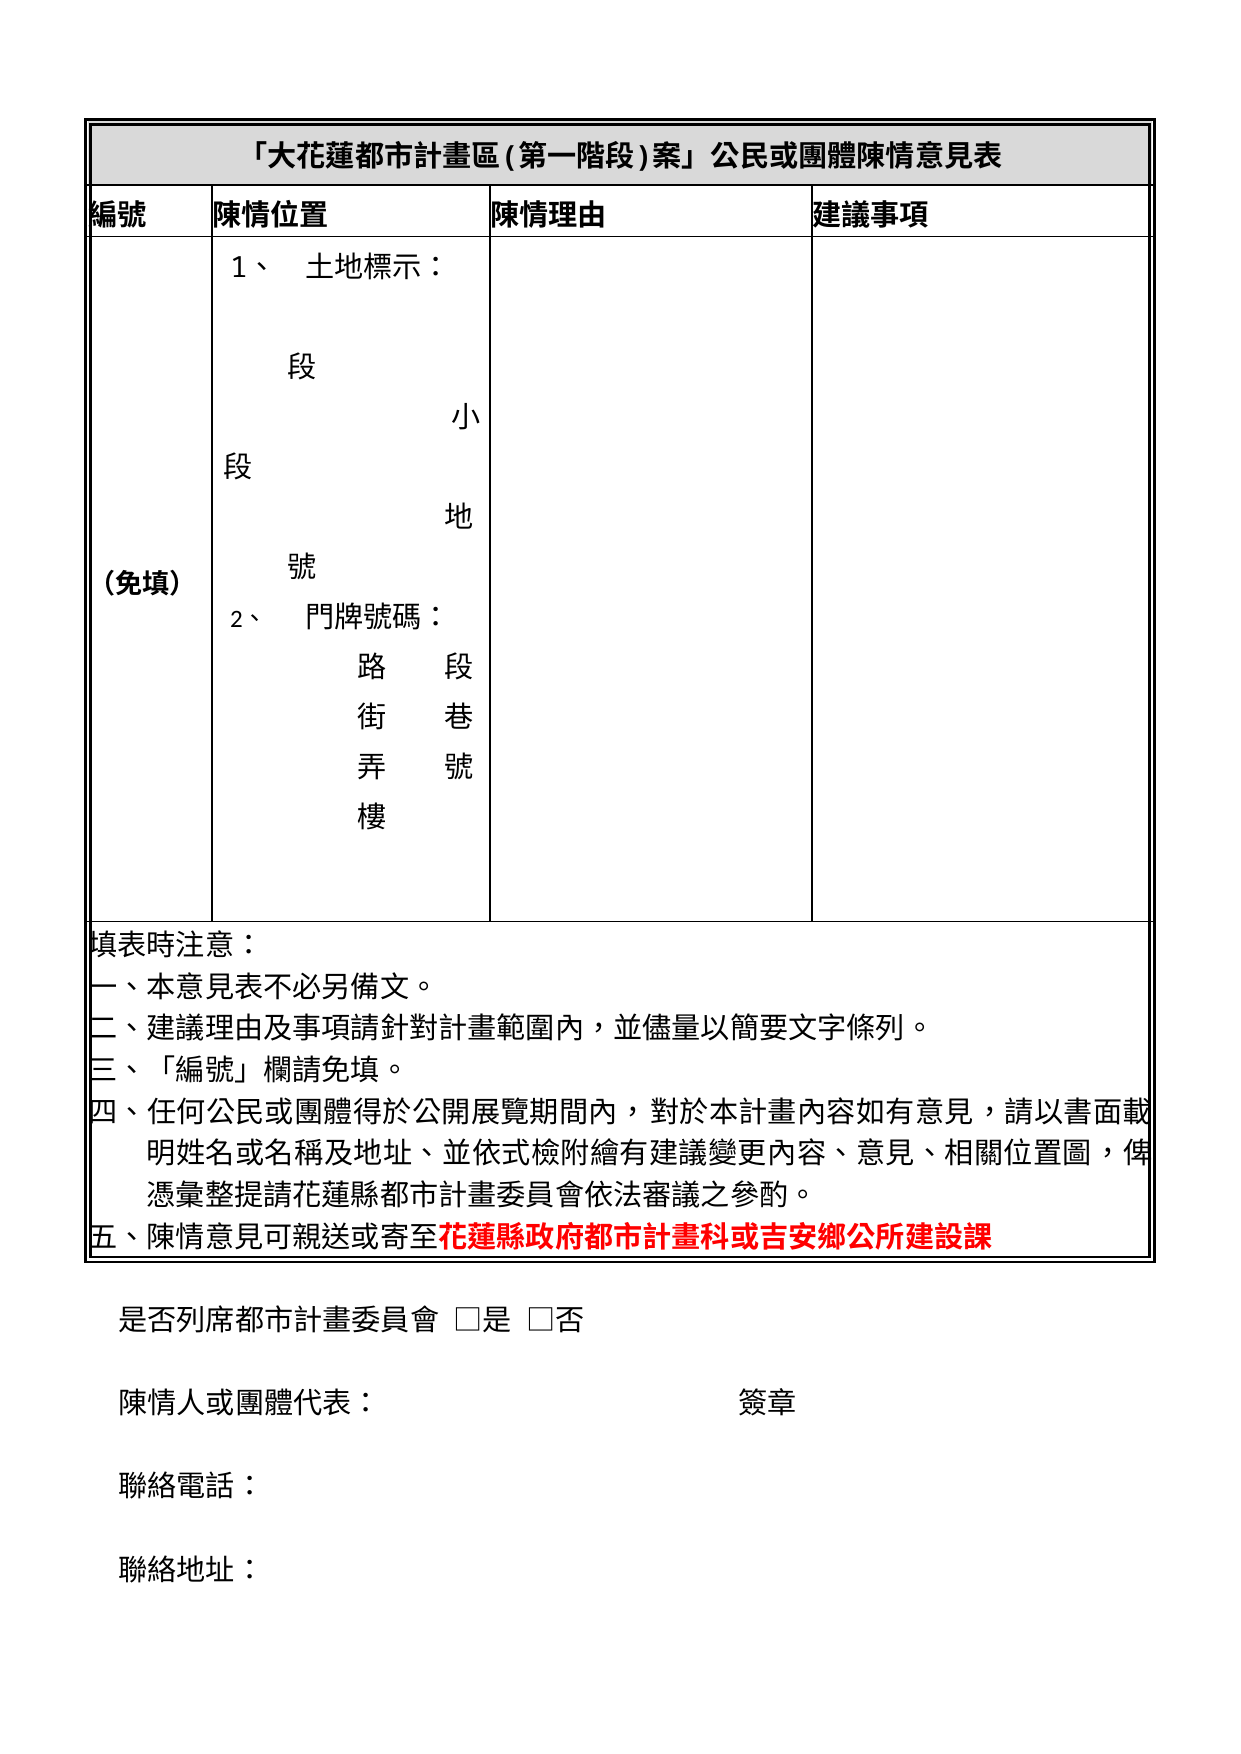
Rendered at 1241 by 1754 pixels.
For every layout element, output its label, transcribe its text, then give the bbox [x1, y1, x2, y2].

table_cell （免填） [92, 237, 211, 921]
text 聯絡電話： [118, 1430, 1122, 1513]
table_cell 陳情理由 [491, 186, 811, 236]
table_cell 編號 [92, 186, 211, 236]
table_header 「大花蓮都市計畫區(第一階段)案」公民或團體陳情意見表 [92, 126, 1148, 184]
table_cell 建議事項 [813, 186, 1148, 236]
table_cell 土地標示： 段 小段 地號 門牌號碼： 路 段 街 巷 弄 號 樓 [213, 237, 489, 921]
table_cell [813, 237, 1148, 921]
table_cell 填表時注意： 一、本意見表不必另備文。 二、建議理由及事項請針對計畫範圍內，並儘量以簡要文字條列。 三、「編號」欄請免填。 四、任何公民或團體得於公開展覽期間內，對於本計畫內容如有意見，請以書面載明姓名或名稱及地址、並依式檢附繪有建議變更內容、意見、相關位置圖，俾憑彙整提請花蓮縣都市計畫委員會依法審議之參酌。 五、陳情意見可親送或寄至花蓮縣政府都市計畫科或吉安鄉公所建設課 [92, 922, 1148, 1256]
text 聯絡地址： [118, 1513, 1122, 1597]
text 陳情人或團體代表： 簽章 [118, 1347, 1122, 1430]
text 是否列席都市計畫委員會 □是 □否 [118, 1263, 1122, 1347]
table_cell 陳情位置 [213, 186, 489, 236]
table_cell [491, 237, 811, 921]
